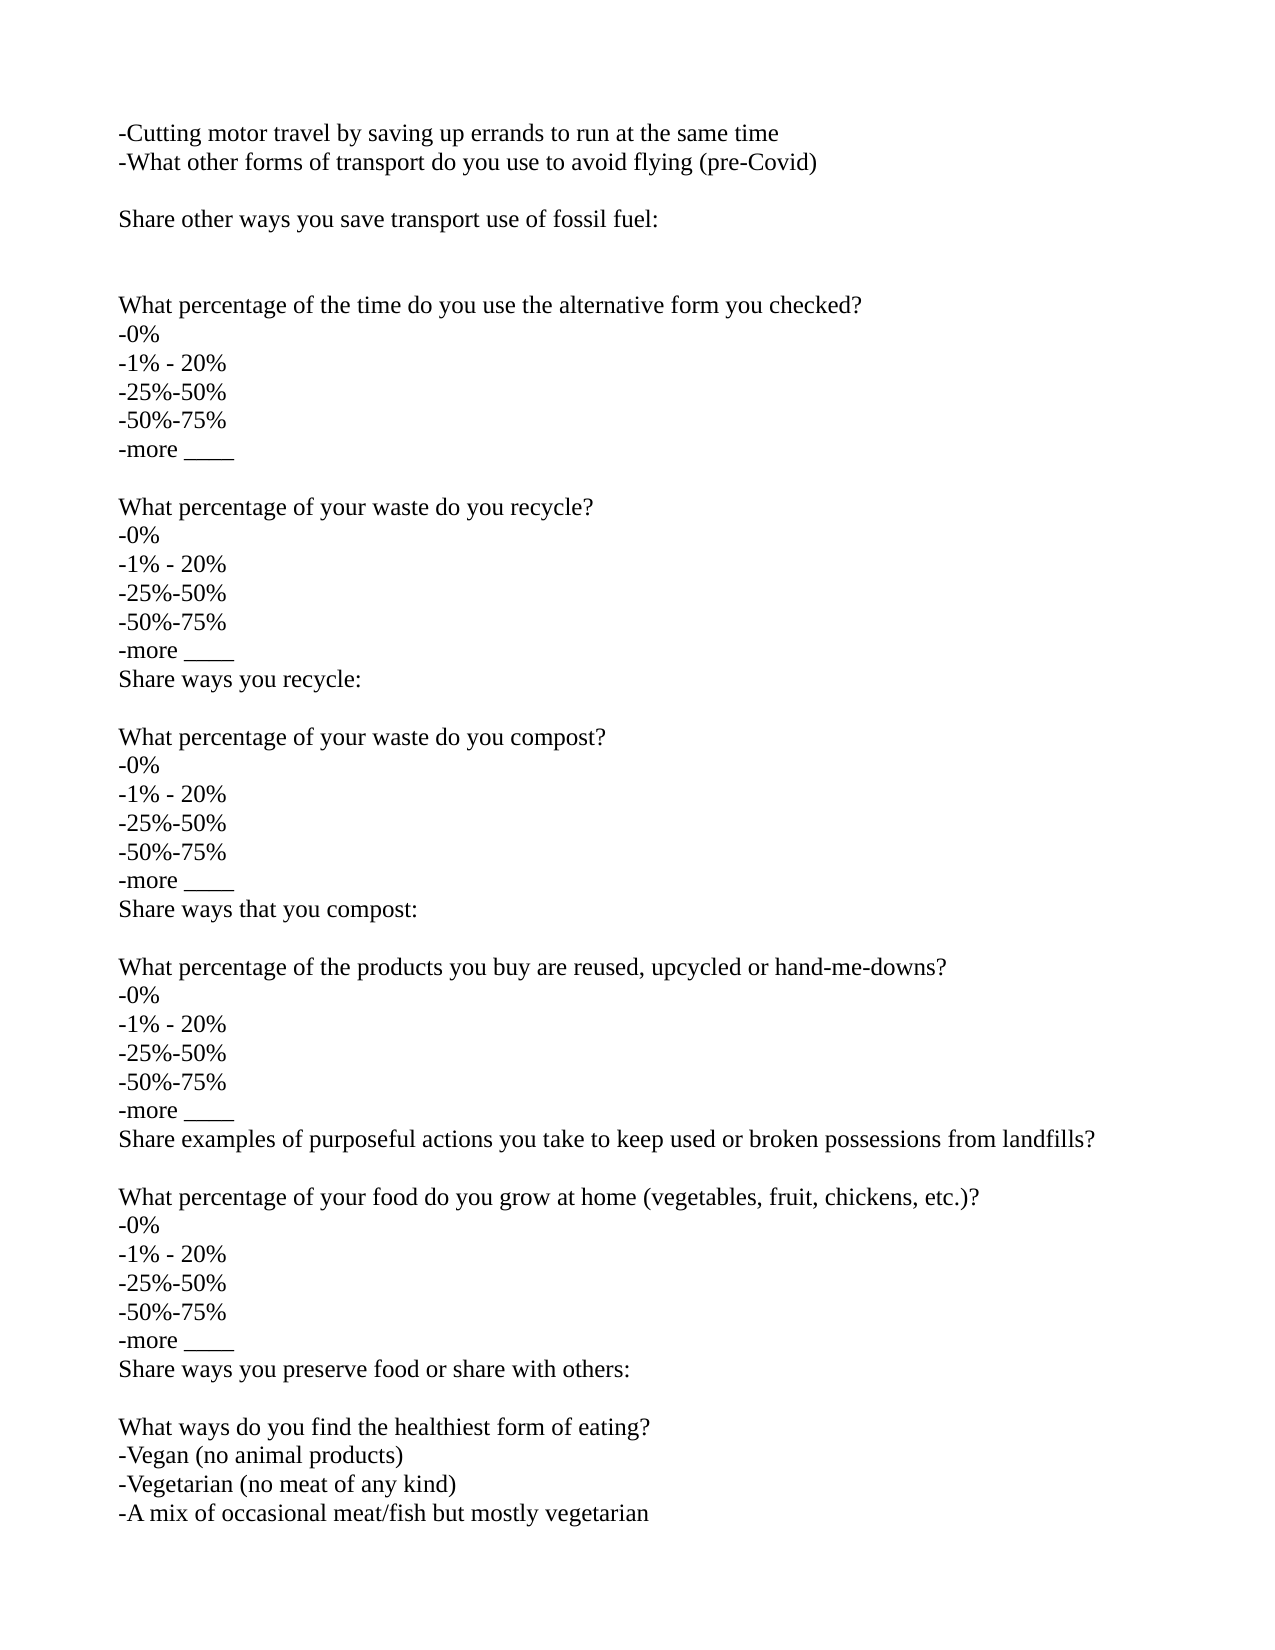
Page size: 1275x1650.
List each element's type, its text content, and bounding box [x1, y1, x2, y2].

text Share other ways you save transport use of fossil fuel: [118, 204, 1157, 233]
text -1% - 20% [118, 1239, 1157, 1268]
text -1% - 20% [118, 1009, 1157, 1038]
text Share ways you recycle: [118, 664, 1157, 693]
text -50%-75% [118, 1067, 1157, 1096]
text -more ____ [118, 636, 1157, 664]
text -0% [118, 1211, 1157, 1239]
text Share ways you preserve food or share with others: [118, 1354, 1157, 1383]
text -1% - 20% [118, 348, 1157, 377]
text -more ____ [118, 1326, 1157, 1354]
text -more ____ [118, 866, 1157, 894]
text -25%-50% [118, 377, 1157, 406]
text -50%-75% [118, 837, 1157, 866]
text What percentage of the products you buy are reused, upcycled or hand-me-downs? [118, 952, 1157, 981]
text -25%-50% [118, 808, 1157, 837]
text -Vegan (no animal products) [118, 1441, 1157, 1469]
text -0% [118, 319, 1157, 348]
text -50%-75% [118, 607, 1157, 636]
text -0% [118, 981, 1157, 1009]
text What ways do you find the healthiest form of eating? [118, 1412, 1157, 1441]
text What percentage of your waste do you recycle? [118, 492, 1157, 521]
text What percentage of the time do you use the alternative form you checked? [118, 291, 1157, 319]
text -50%-75% [118, 1297, 1157, 1326]
text -Vegetarian (no meat of any kind) [118, 1469, 1157, 1498]
text -Cutting motor travel by saving up errands to run at the same time [118, 118, 1157, 147]
text -25%-50% [118, 1268, 1157, 1297]
text -25%-50% [118, 578, 1157, 607]
text Share ways that you compost: [118, 894, 1157, 923]
text -0% [118, 751, 1157, 779]
text -more ____ [118, 1096, 1157, 1124]
text -1% - 20% [118, 779, 1157, 808]
text -A mix of occasional meat/fish but mostly vegetarian [118, 1498, 1157, 1527]
text -0% [118, 521, 1157, 549]
text What percentage of your food do you grow at home (vegetables, fruit, chickens, etc.)? [118, 1182, 1157, 1211]
text What percentage of your waste do you compost? [118, 722, 1157, 751]
text -1% - 20% [118, 549, 1157, 578]
text -more ____ [118, 434, 1157, 463]
text -What other forms of transport do you use to avoid flying (pre-Covid) [118, 147, 1157, 176]
text -25%-50% [118, 1038, 1157, 1067]
text Share examples of purposeful actions you take to keep used or broken possessions from landfills? [118, 1124, 1157, 1153]
text -50%-75% [118, 406, 1157, 434]
